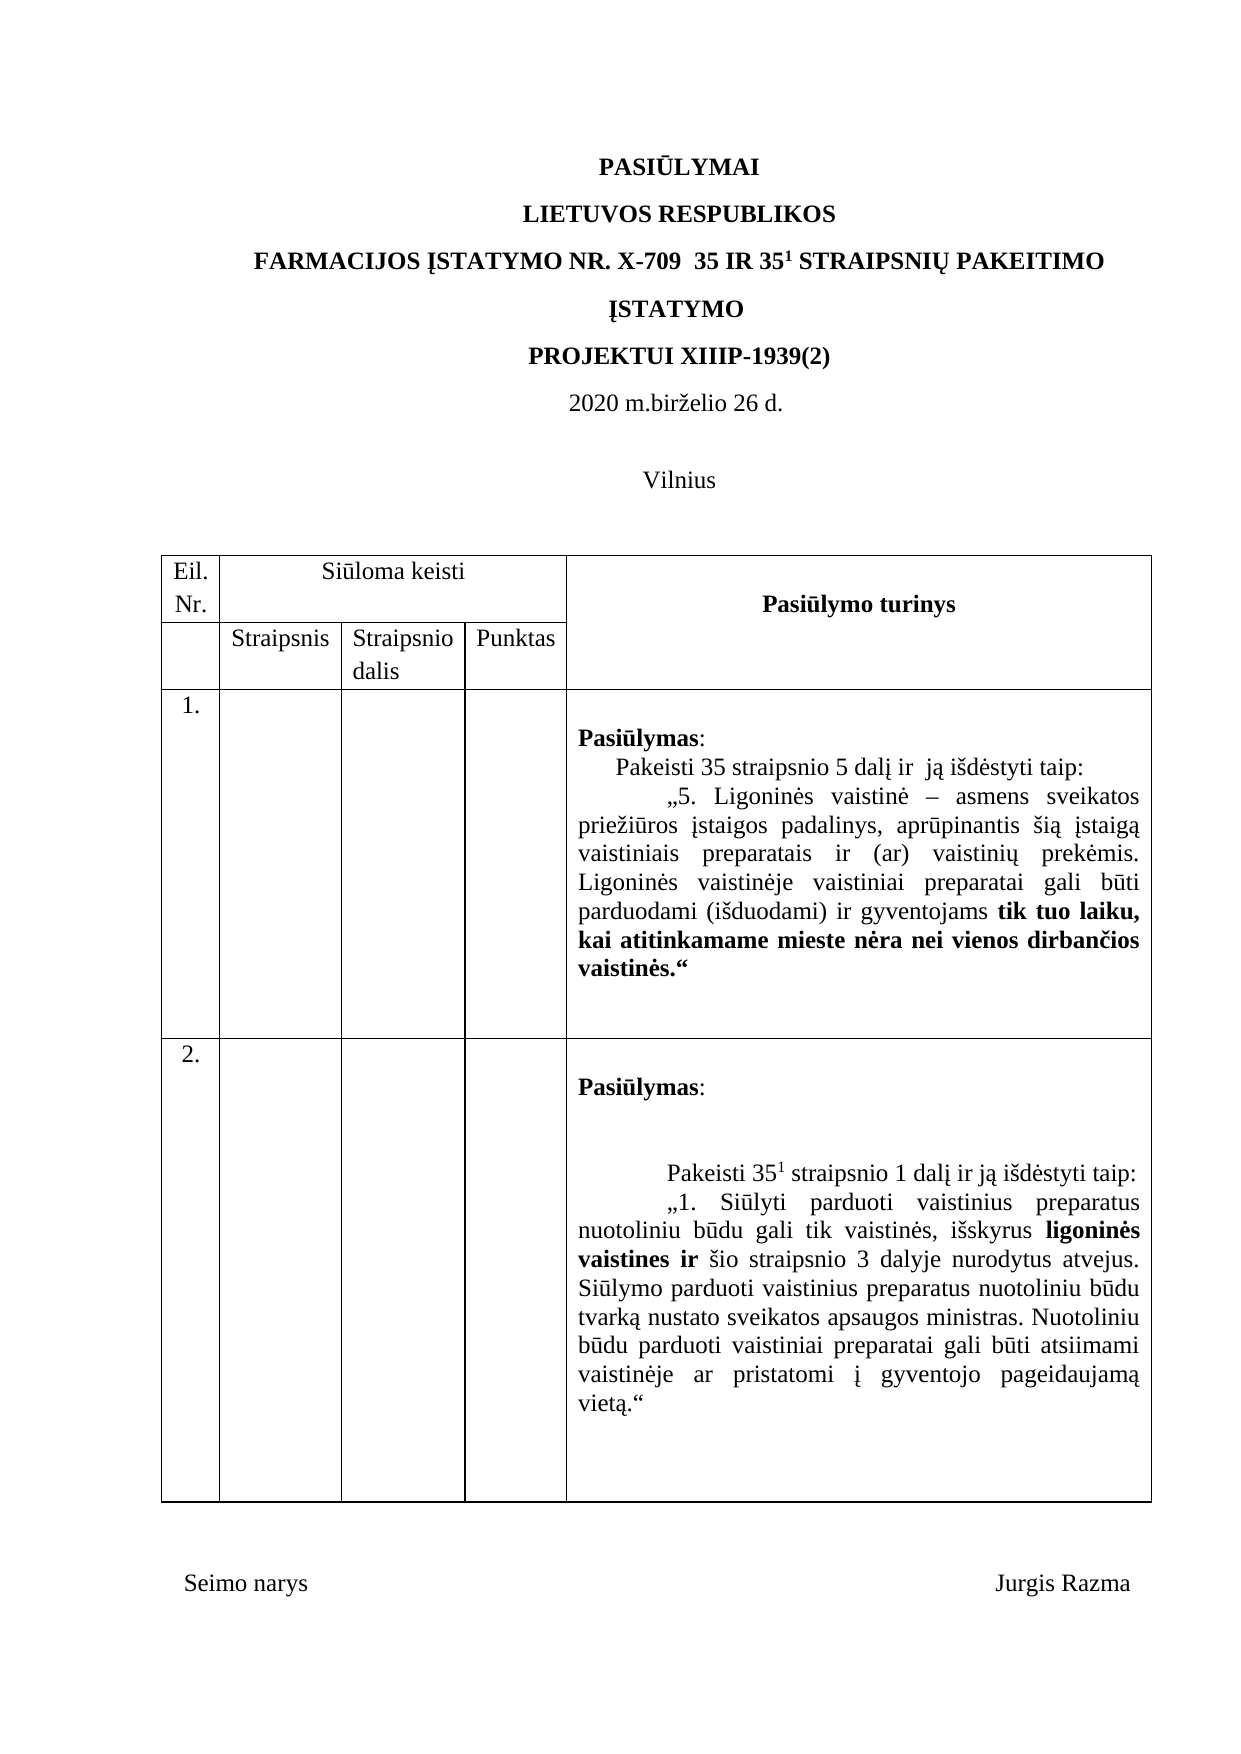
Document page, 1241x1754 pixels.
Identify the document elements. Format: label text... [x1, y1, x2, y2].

table_cell Pasiūlymas: Pakeisti 35 straipsnio 5 dalį ir ją išdėstyti taip: „5. Ligoninės vaistinė – asmens sveikatos priežiūros įstaigos padalinys, aprūpinantis šią įstaigą vaistiniais preparatais ir (ar) vaistinių prekėmis. Ligoninės vaistinėje vaistiniai preparatai gali būti parduodami (išduodami) ir gyventojams tik tuo laiku, kai atitinkamame mieste nėra nei vienos dirbančios vaistinės.“ [567, 690, 1151, 1038]
table_cell [466, 1039, 566, 1501]
table_cell [342, 1039, 464, 1501]
table_cell 1. [162, 690, 219, 1038]
text Vilnius [177, 465, 1181, 493]
text LIETUVOS RESPUBLIKOS [177, 199, 1181, 228]
text Seimo narys Jurgis Razma [177, 1568, 1181, 1597]
table_cell [466, 690, 566, 1038]
table_cell Straipsnio dalis [342, 623, 464, 689]
table_header Pasiūlymo turinys [567, 556, 1151, 689]
table_cell [220, 1039, 341, 1501]
text 2020 m.birželio 26 d. [177, 388, 1181, 417]
table_header Eil. Nr. [162, 556, 219, 622]
table_cell Pasiūlymas: Pakeisti 351 straipsnio 1 dalį ir ją išdėstyti taip: „1. Siūlyti parduoti vaistinius preparatus nuotoliniu būdu gali tik vaistinės, išskyrus ligoninės vaistines ir šio straipsnio 3 dalyje nurodytus atvejus. Siūlymo parduoti vaistinius preparatus nuotoliniu būdu tvarką nustato sveikatos apsaugos ministras. Nuotoliniu būdu parduoti vaistiniai preparatai gali būti atsiimami vaistinėje ar pristatomi į gyventojo pageidaujamą vietą.“ [567, 1039, 1151, 1501]
table_header Siūloma keisti [220, 556, 566, 622]
text ĮSTATYMO [177, 294, 1181, 322]
text PASIŪLYMAI [177, 152, 1181, 180]
table_cell [342, 690, 464, 1038]
table_cell Punktas [466, 623, 566, 689]
text FARMACIJOS ĮSTATYMO NR. X-709 35 IR 351 STRAIPSNIŲ PAKEITIMO [177, 246, 1181, 275]
table_cell Straipsnis [220, 623, 341, 689]
table_cell [162, 623, 219, 689]
table_cell [220, 690, 341, 1038]
text PROJEKTUI XIIIP-1939(2) [177, 341, 1181, 370]
table_cell 2. [162, 1039, 219, 1501]
